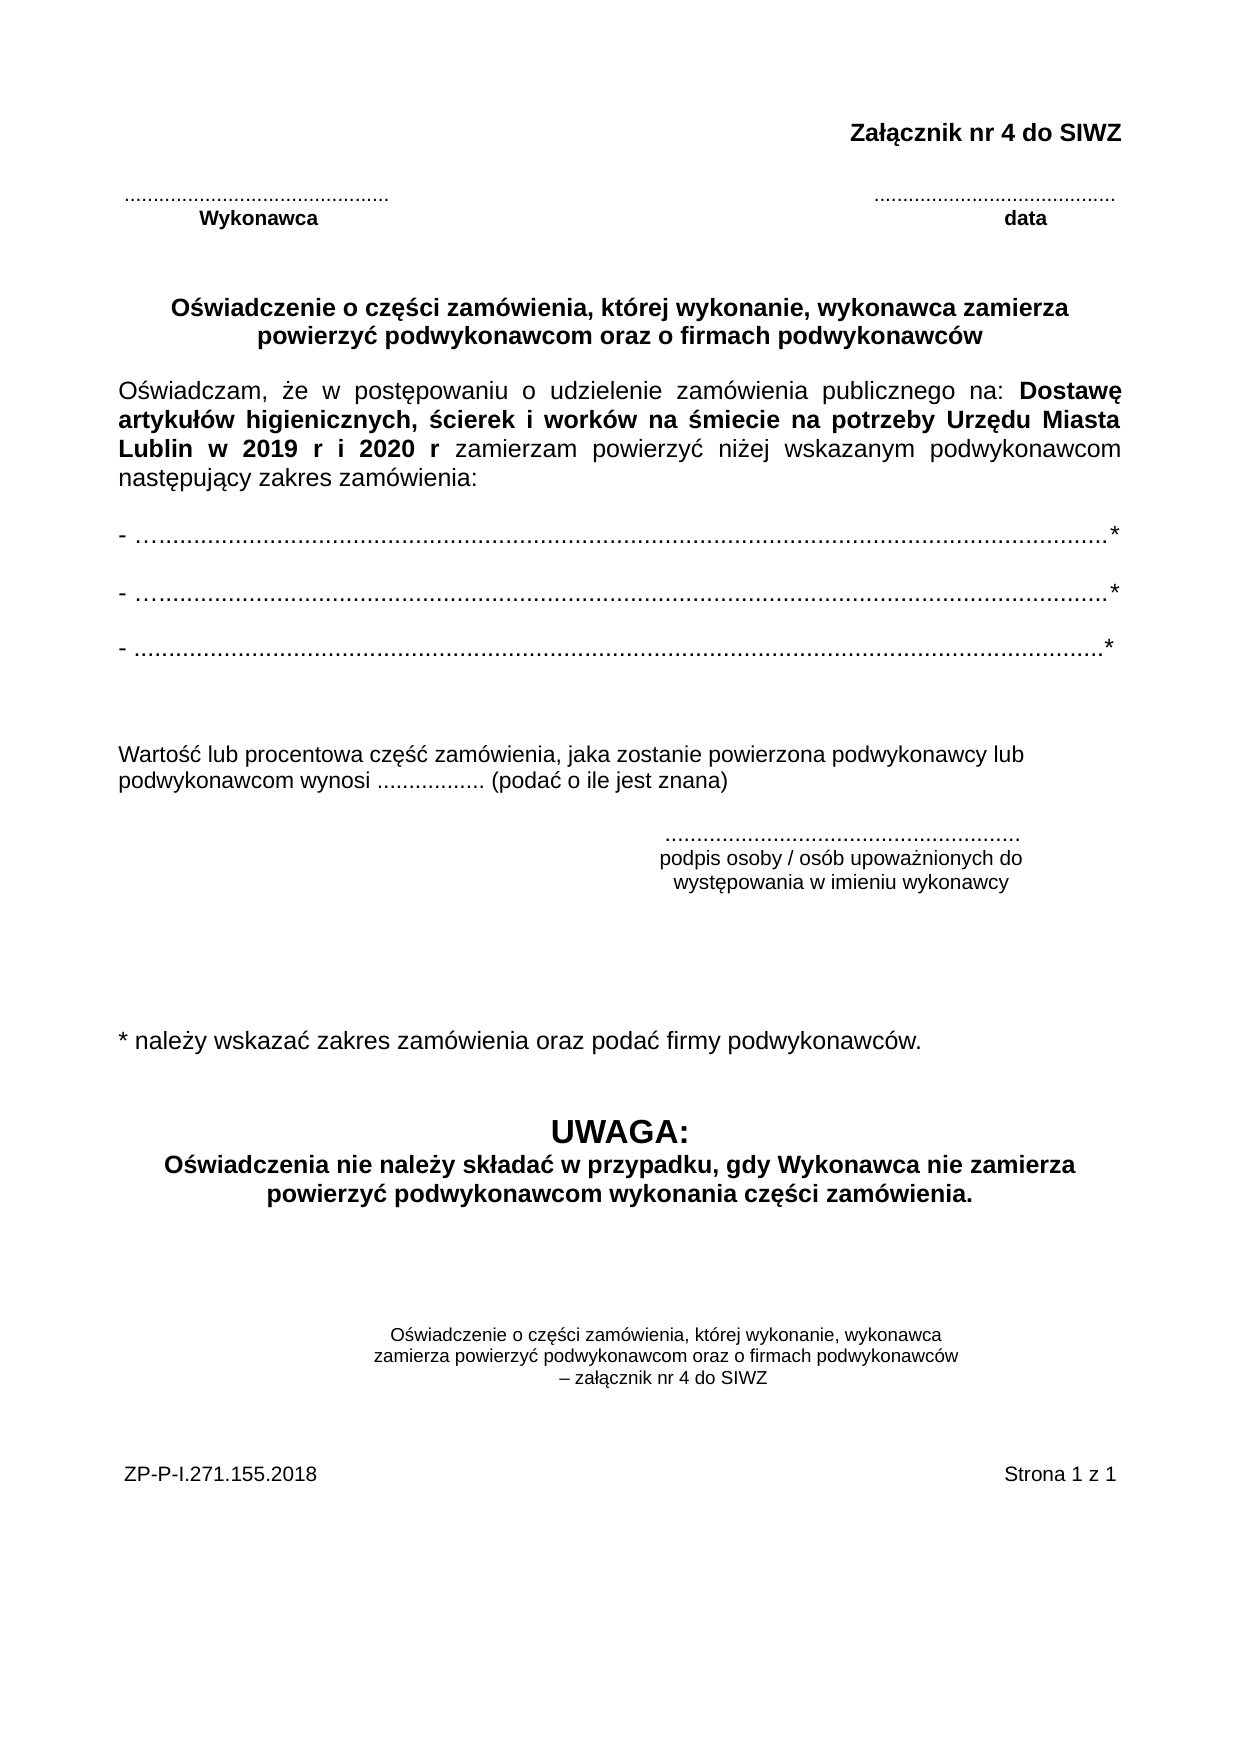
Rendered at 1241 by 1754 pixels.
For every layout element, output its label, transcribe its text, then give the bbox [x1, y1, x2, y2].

text Oświadczenie o części zamówienia, której wykonanie, wykonawca zamierza powierzyć podwykonawcom oraz o firmach podwykonawców [118, 292, 1122, 350]
table_header .............................................. Wykonawca [118, 176, 620, 235]
text UWAGA: [118, 1112, 1122, 1150]
table_header .......................................... data [620, 176, 1122, 235]
text - ….........................................................................................................................................* [118, 520, 1122, 549]
text - ............................................................................................................................................* [118, 633, 1122, 661]
text ........................................................ [563, 819, 1122, 846]
text podpis osoby / osób upoważnionych do występowania w imieniu wykonawcy [560, 846, 1122, 894]
text Wartość lub procentowa część zamówienia, jaka zostanie powierzona podwykonawcy lub podwykonawcom wynosi ................. (podać o ile jest znana) [118, 741, 1122, 793]
text - ….........................................................................................................................................* [118, 578, 1122, 606]
subtitle Załącznik nr 4 do SIWZ [118, 118, 1122, 147]
text Oświadczenia nie należy składać w przypadku, gdy Wykonawca nie zamierza powierzyć podwykonawcom wykonania części zamówienia. [118, 1150, 1122, 1208]
text Oświadczam, że w postępowaniu o udzielenie zamówienia publicznego na: Dostawę artykułów higienicznych, ścierek i worków na śmiecie na potrzeby Urzędu Miasta Lublin w 2019 r i 2020 r zamierzam powierzyć niżej wskazanym podwykonawcom następujący zakres zamówienia: [118, 376, 1122, 491]
text * należy wskazać zakres zamówienia oraz podać firmy podwykonawców. [118, 1026, 1122, 1054]
